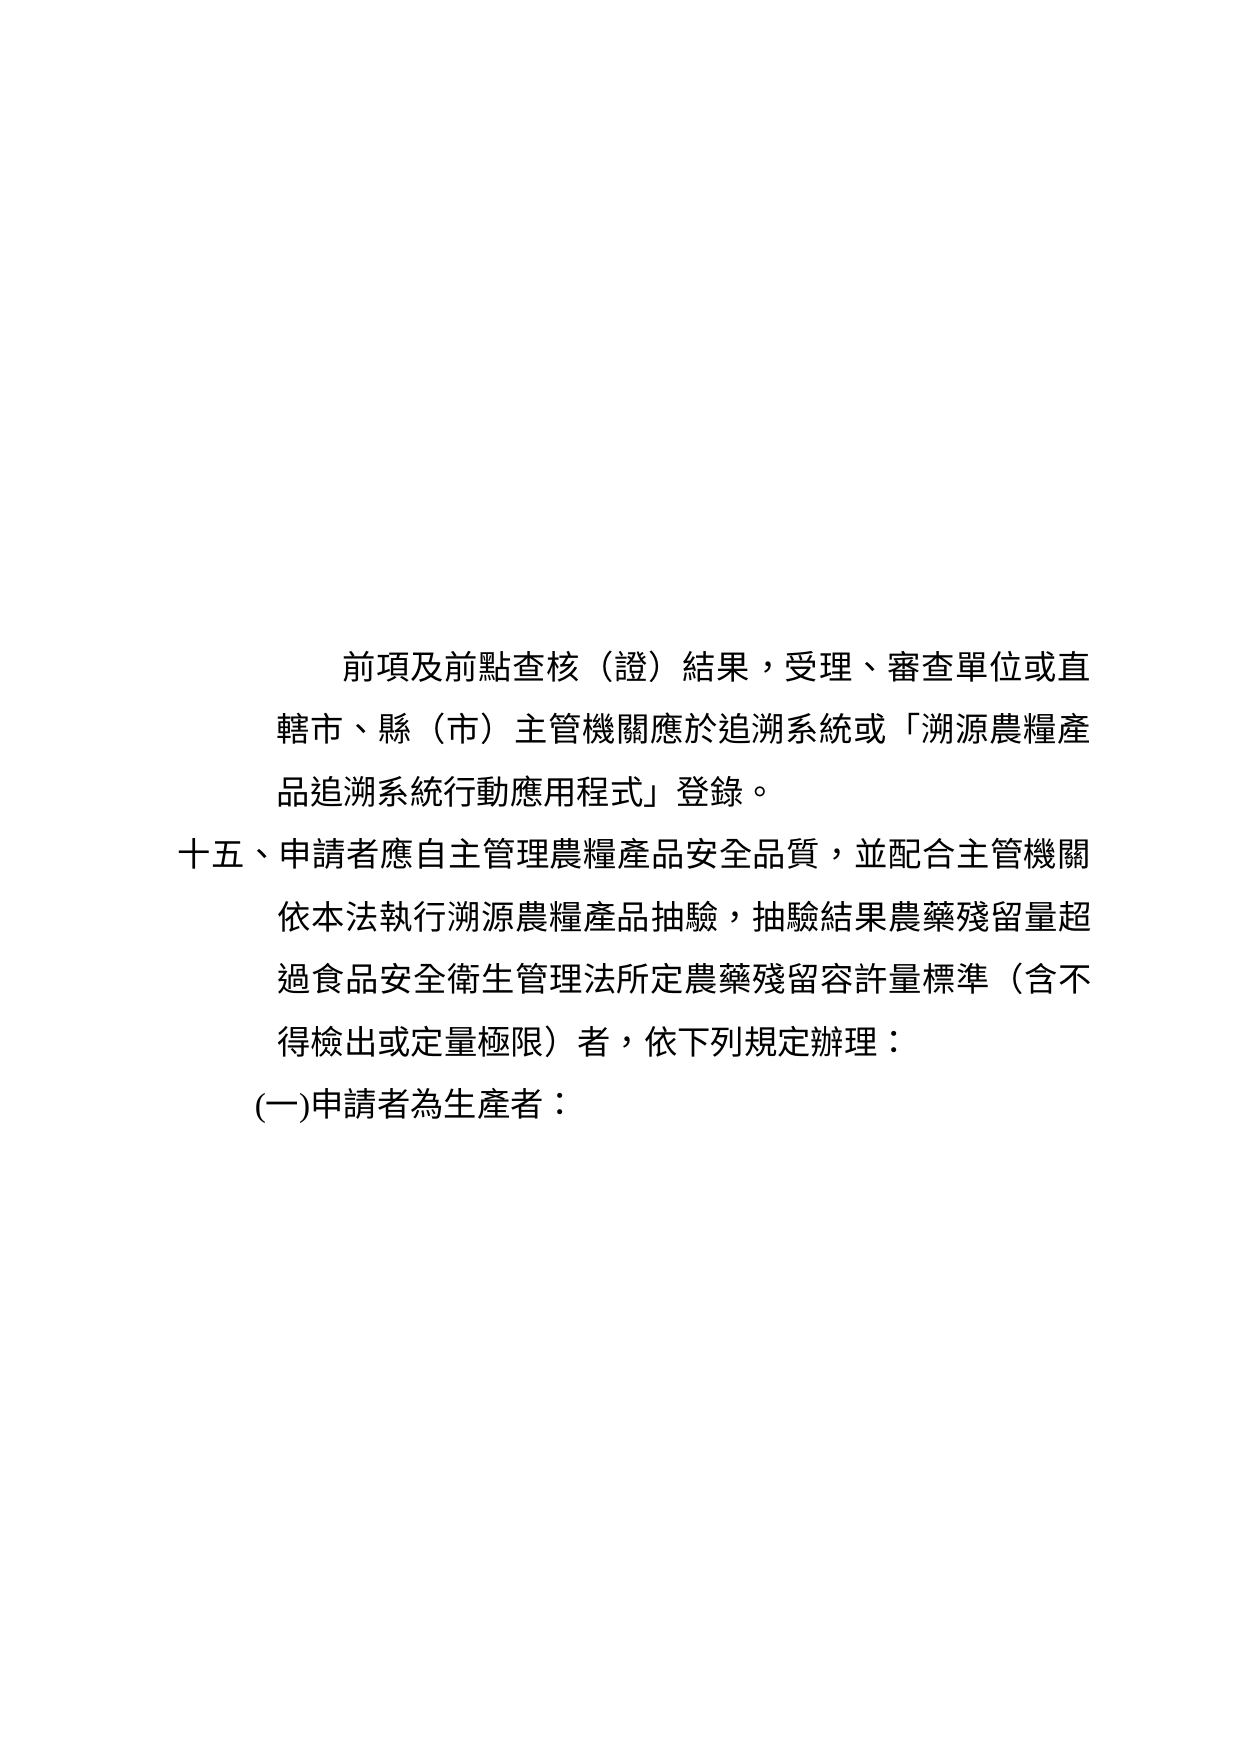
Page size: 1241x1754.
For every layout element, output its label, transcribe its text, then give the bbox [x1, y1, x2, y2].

text 前項及前點查核（證）結果，受理、審查單位或直轄市、縣（市）主管機關應於追溯系統或「溯源農糧產品追溯系統行動應用程式」登錄。 [276, 623, 1092, 810]
text 十五、申請者應自主管理農糧產品安全品質，並配合主管機關依本法執行溯源農糧產品抽驗，抽驗結果農藥殘留量超過食品安全衛生管理法所定農藥殘留容許量標準（含不得檢出或定量極限）者，依下列規定辦理： [177, 810, 1092, 1060]
text (一)申請者為生產者： [254, 1060, 1092, 1123]
